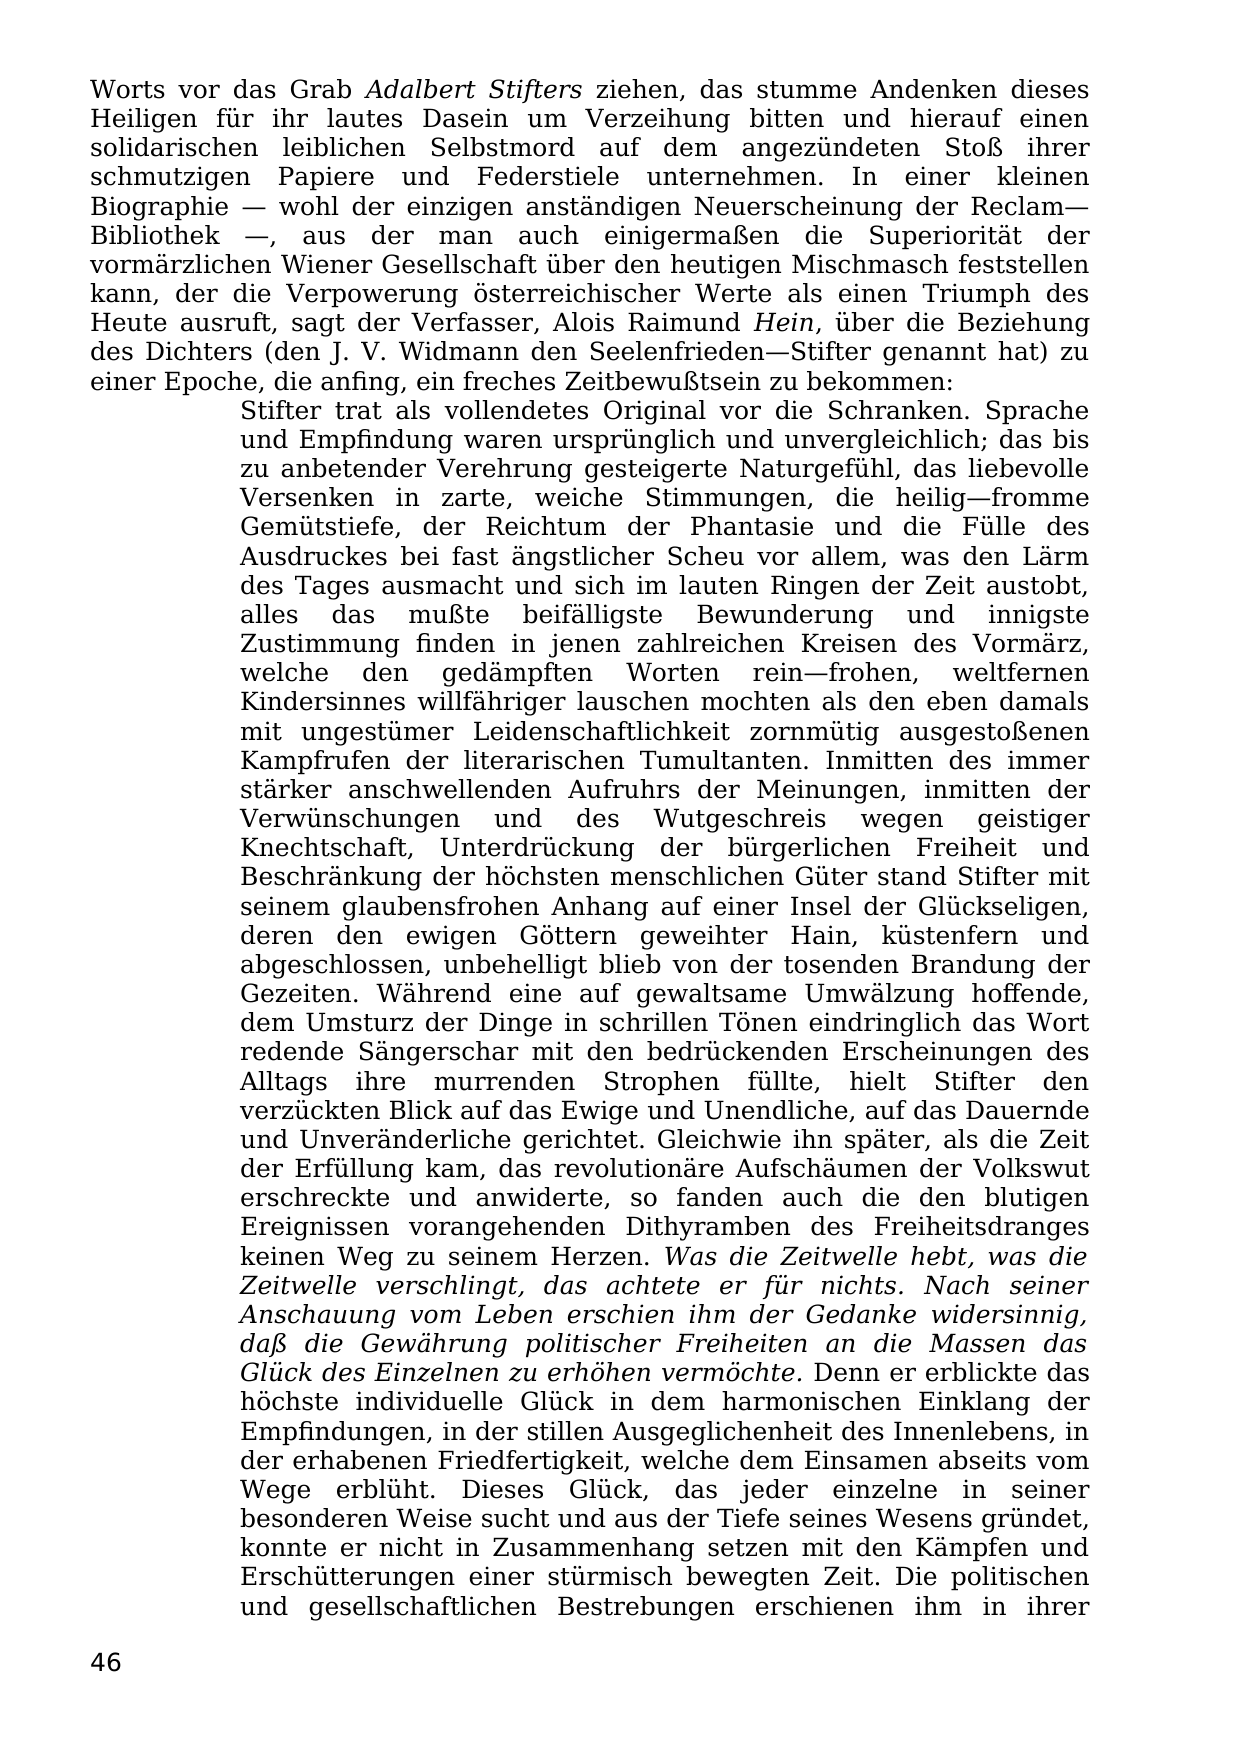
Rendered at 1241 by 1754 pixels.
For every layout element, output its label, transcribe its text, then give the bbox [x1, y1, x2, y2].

text Worts vor das Grab Adalbert Stifters ziehen, das stumme Andenken dieses Heiligen für ihr lautes Dasein um Verzeihung bitten und hierauf einen solidarischen leiblichen Selbstmord auf dem angezündeten Stoß ihrer schmutzigen Papiere und Federstiele unternehmen. In einer kleinen Biographie — wohl der einzigen anständigen Neuerscheinung der Reclam—Bibliothek —, aus der man auch einigermaßen die Superiorität der vormärzlichen Wiener Gesellschaft über den heutigen Mischmasch feststellen kann, der die Verpowerung österreichischer Werte als einen Triumph des Heute ausruft, sagt der Verfasser, Alois Raimund Hein, über die Beziehung des Dichters (den J. V. Widmann den Seelenfrieden—Stifter genannt hat) zu einer Epoche, die anfing, ein freches Zeitbewußtsein zu bekommen: [90, 75, 1091, 396]
text Stifter trat als vollendetes Original vor die Schranken. Sprache und Empfindung waren ursprünglich und unvergleichlich; das bis zu anbetender Verehrung gesteigerte Naturgefühl, das liebevolle Versenken in zarte, weiche Stimmungen, die heilig—fromme Gemütstiefe, der Reichtum der Phantasie und die Fülle des Ausdruckes bei fast ängstlicher Scheu vor allem, was den Lärm des Tages ausmacht und sich im lauten Ringen der Zeit austobt, alles das mußte beifälligste Bewunderung und innigste Zustimmung finden in jenen zahlreichen Kreisen des Vormärz, welche den gedämpften Worten rein—frohen, weltfernen Kindersinnes willfähriger lauschen mochten als den eben damals mit ungestümer Leidenschaftlichkeit zornmütig ausgestoßenen Kampfrufen der literarischen Tumultanten. Inmitten des immer stärker anschwellenden Aufruhrs der Meinungen, inmitten der Verwünschungen und des Wutgeschreis wegen geistiger Knechtschaft, Unterdrückung der bürgerlichen Freiheit und Beschränkung der höchsten menschlichen Güter stand Stifter mit seinem glaubensfrohen Anhang auf einer Insel der Glückseligen, deren den ewigen Göttern geweihter Hain, küstenfern und abgeschlossen, unbehelligt blieb von der tosenden Brandung der Gezeiten. Während eine auf gewaltsame Umwälzung hoffende, dem Umsturz der Dinge in schrillen Tönen eindringlich das Wort redende Sängerschar mit den bedrückenden Erscheinungen des Alltags ihre murrenden Strophen füllte, hielt Stifter den verzückten Blick auf das Ewige und Unendliche, auf das Dauernde und Unveränderliche gerichtet. Gleichwie ihn später, als die Zeit der Erfüllung kam, das revolutionäre Aufschäumen der Volkswut erschreckte und anwiderte, so fanden auch die den blutigen Ereignissen vorangehenden Dithyramben des Freiheitsdranges keinen Weg zu seinem Herzen. Was die Zeitwelle hebt, was die Zeitwelle verschlingt, das achtete er für nichts. Nach seiner Anschauung vom Leben erschien ihm der Gedanke widersinnig, daß die Gewährung politischer Freiheiten an die Massen das Glück des Einzelnen zu erhöhen vermöchte. Denn er erblickte das höchste individuelle Glück in dem harmonischen Einklang der Empfindungen, in der stillen Ausgeglichenheit des Innenlebens, in der erhabenen Friedfertigkeit, welche dem Einsamen abseits vom Wege erblüht. Dieses Glück, das jeder einzelne in seiner besonderen Weise sucht und aus der Tiefe seines Wesens gründet, konnte er nicht in Zusammenhang setzen mit den Kämpfen und Erschütterungen einer stürmisch bewegten Zeit. Die politischen und gesellschaftlichen Bestrebungen erschienen ihm in ihrer [240, 396, 1091, 1621]
